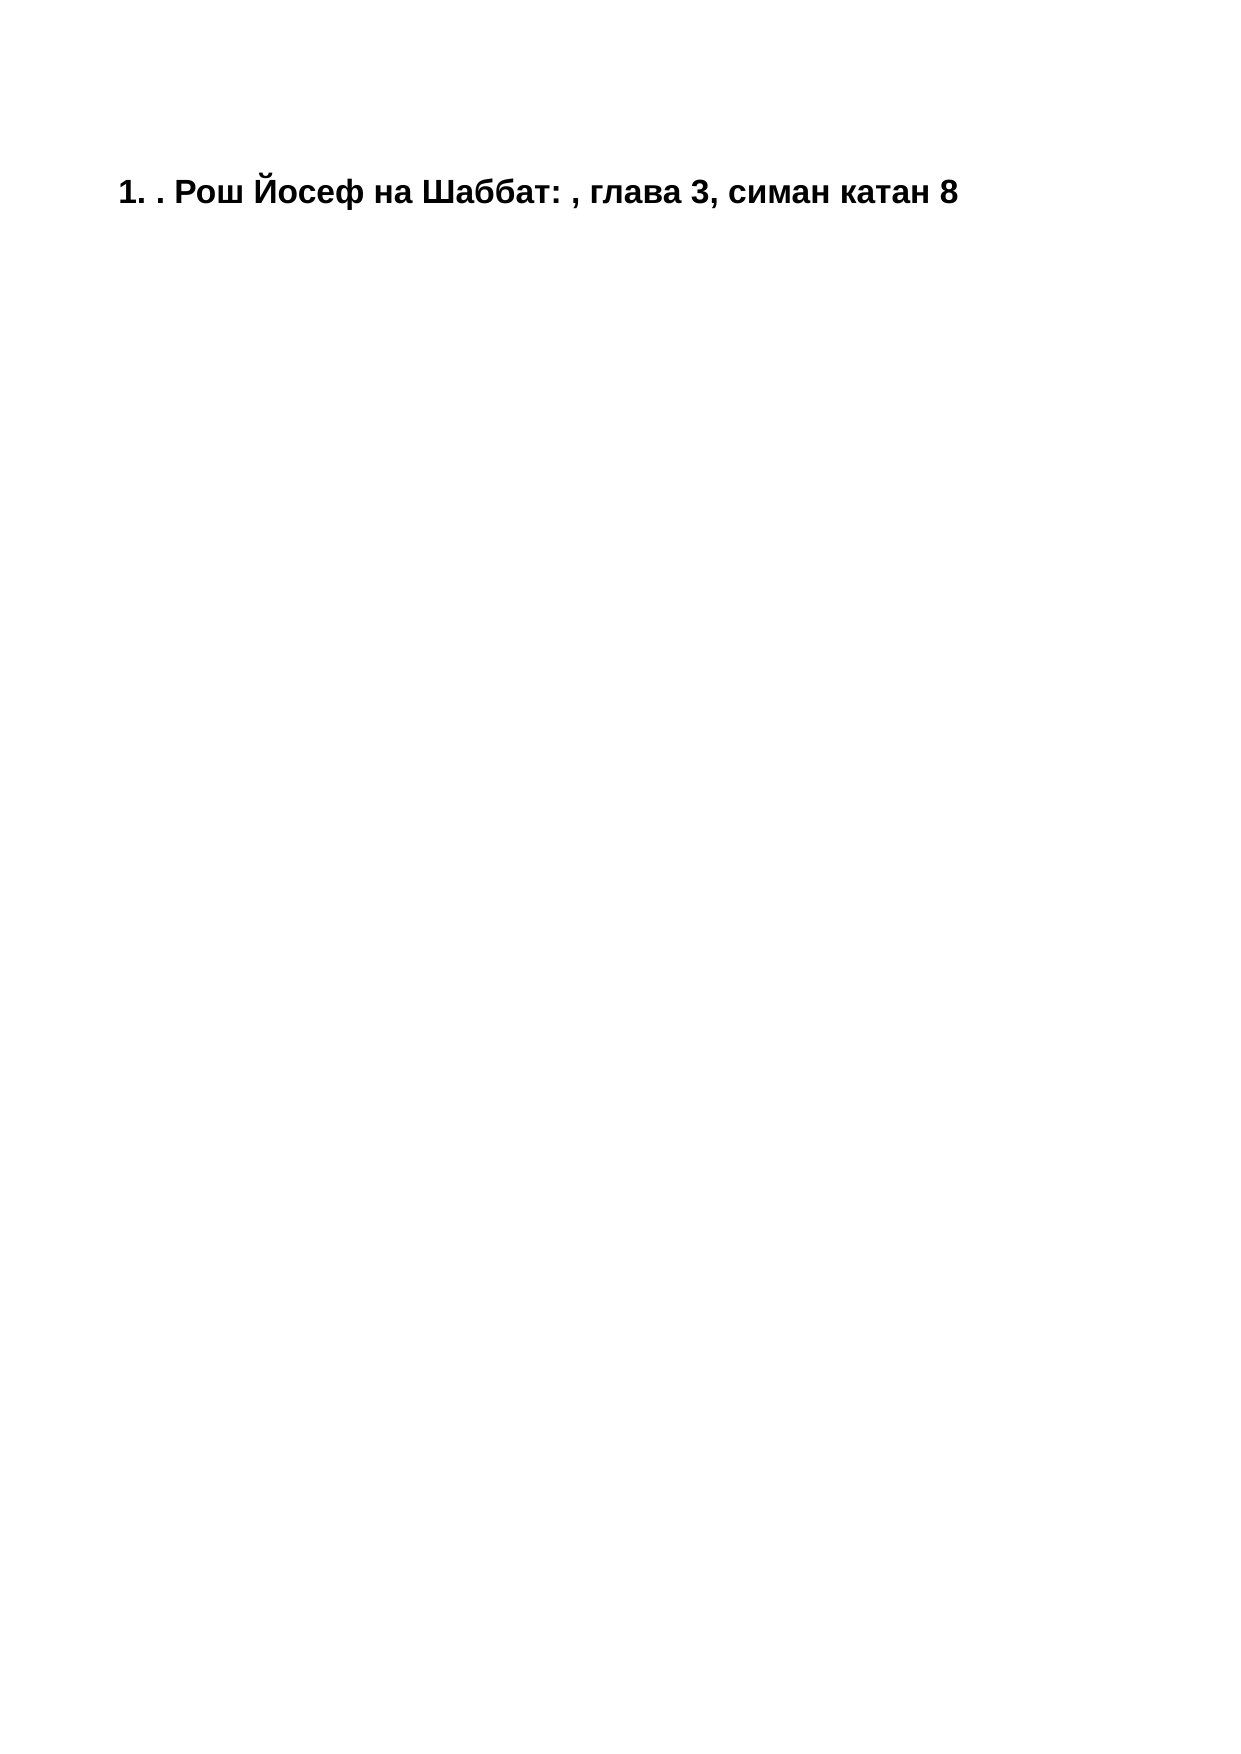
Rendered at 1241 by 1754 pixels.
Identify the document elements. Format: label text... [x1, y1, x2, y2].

subtitle . Рош Йосеф на Шаббат: , глава 3, симан катан 8 [118, 147, 1122, 176]
